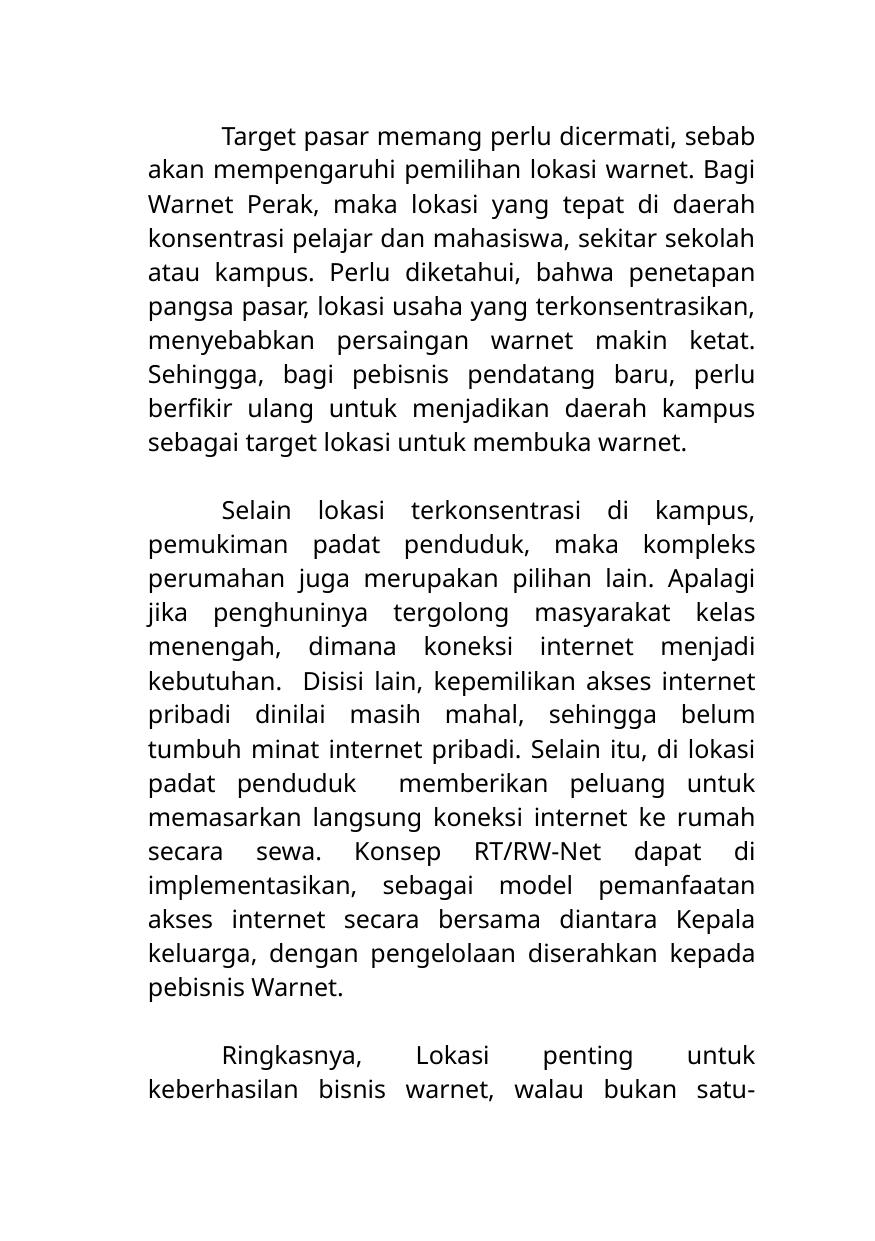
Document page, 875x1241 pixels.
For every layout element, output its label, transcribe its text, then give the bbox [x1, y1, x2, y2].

text Ringkasnya, Lokasi penting untuk keberhasilan bisnis warnet, walau bukan satu- [148, 1038, 756, 1106]
text Selain lokasi terkonsentrasi di kampus, pemukiman padat penduduk, maka kompleks perumahan juga merupakan pilihan lain. Apalagi jika penghuninya tergolong masyarakat kelas menengah, dimana koneksi internet menjadi kebutuhan. Disisi lain, kepemilikan akses internet pribadi dinilai masih mahal, sehingga belum tumbuh minat internet pribadi. Selain itu, di lokasi padat penduduk memberikan peluang untuk memasarkan langsung koneksi internet ke rumah secara sewa. Konsep RT/RW-Net dapat di implementasikan, sebagai model pemanfaatan akses internet secara bersama diantara Kepala keluarga, dengan pengelolaan diserahkan kepada pebisnis Warnet. [148, 493, 756, 1004]
text Target pasar memang perlu dicermati, sebab akan mempengaruhi pemilihan lokasi warnet. Bagi Warnet Perak, maka lokasi yang tepat di daerah konsentrasi pelajar dan mahasiswa, sekitar sekolah atau kampus. Perlu diketahui, bahwa penetapan pangsa pasar, lokasi usaha yang terkonsentrasikan, menyebabkan persaingan warnet makin ketat. Sehingga, bagi pebisnis pendatang baru, perlu berfikir ulang untuk menjadikan daerah kampus sebagai target lokasi untuk membuka warnet. [148, 118, 756, 459]
